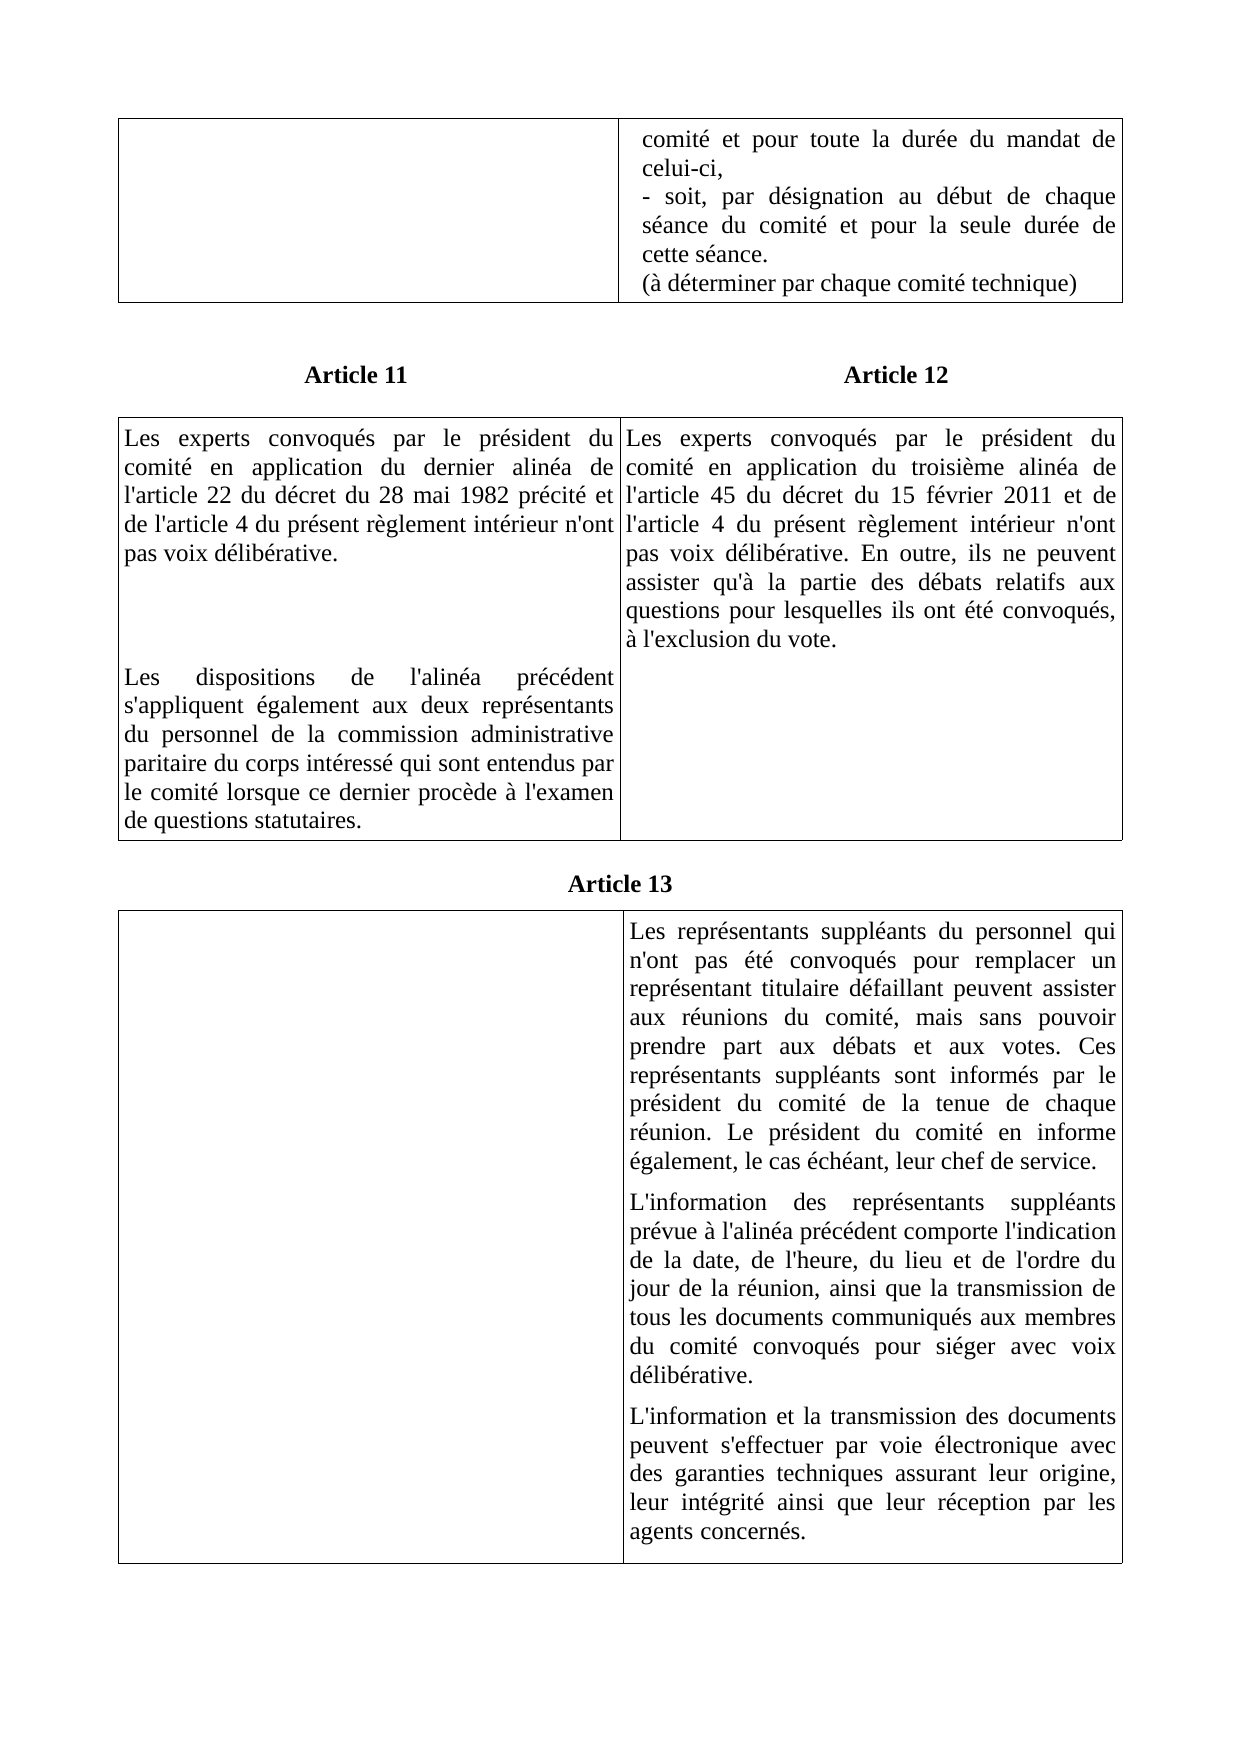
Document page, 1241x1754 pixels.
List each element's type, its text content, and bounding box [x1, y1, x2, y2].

table_header Les représentants suppléants du personnel qui n'ont pas été convoqués pour remplacer un représentant titulaire défaillant peuvent assister aux réunions du comité, mais sans pouvoir prendre part aux débats et aux votes. Ces représentants suppléants sont informés par le président du comité de la tenue de chaque réunion. Le président du comité en informe également, le cas échéant, leur chef de service. L'information des représentants suppléants prévue à l'alinéa précédent comporte l'indication de la date, de l'heure, du lieu et de l'ordre du jour de la réunion, ainsi que la transmission de tous les documents communiqués aux membres du comité convoqués pour siéger avec voix délibérative. L'information et la transmission des documents peuvent s'effectuer par voie électronique avec des garanties techniques assurant leur origine, leur intégrité ainsi que leur réception par les agents concernés. [624, 911, 1122, 1563]
text Article 11 Article 12 [118, 360, 1122, 388]
table_header comité et pour toute la durée du mandat de celui-ci, - soit, par désignation au début de chaque séance du comité et pour la seule durée de cette séance. (à déterminer par chaque comité technique) [619, 119, 1122, 302]
table_header [119, 911, 623, 1563]
text Article 13 [118, 869, 1122, 898]
table_header [119, 119, 618, 302]
table_header Les experts convoqués par le président du comité en application du troisième alinéa de l'article 45 du décret du 15 février 2011 et de l'article 4 du présent règlement intérieur n'ont pas voix délibérative. En outre, ils ne peuvent assister qu'à la partie des débats relatifs aux questions pour lesquelles ils ont été convoqués, à l'exclusion du vote. [621, 418, 1122, 840]
table_header Les experts convoqués par le président du comité en application du dernier alinéa de l'article 22 du décret du 28 mai 1982 précité et de l'article 4 du présent règlement intérieur n'ont pas voix délibérative. Les dispositions de l'alinéa précédent s'appliquent également aux deux représentants du personnel de la commission administrative paritaire du corps intéressé qui sont entendus par le comité lorsque ce dernier procède à l'examen de questions statutaires. [119, 418, 620, 840]
